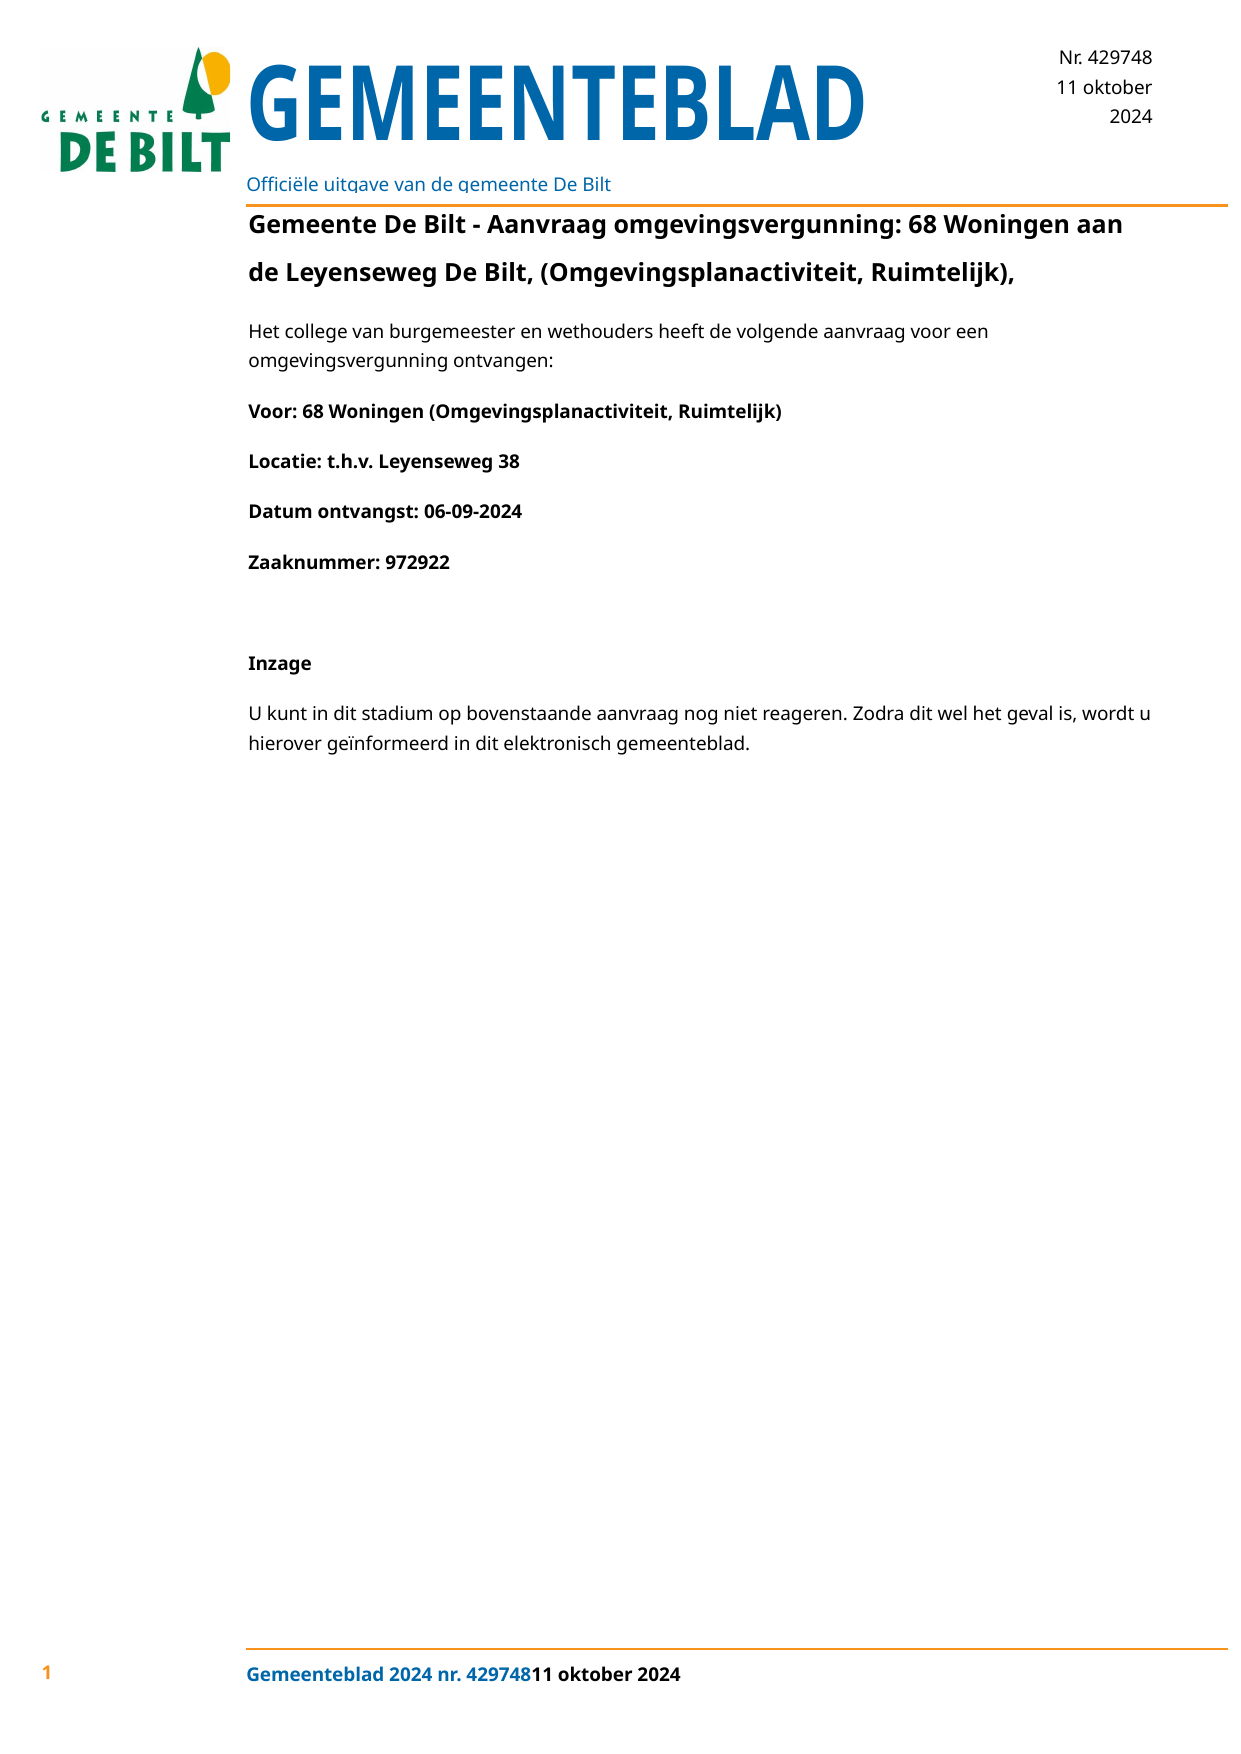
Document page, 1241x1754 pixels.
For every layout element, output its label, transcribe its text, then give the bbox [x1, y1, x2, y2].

text Gemeente De Bilt - Aanvraag omgevingsvergunning: 68 Woningen aan de Leyenseweg De Bilt, (Omgevingsplanactiviteit, Ruimtelijk), [248, 207, 1152, 288]
text Datum ontvangst: 06-09-2024 [248, 499, 1152, 524]
picture [41, 47, 231, 172]
text Locatie: t.h.v. Leyenseweg 38 [248, 448, 1152, 474]
text Inzage [248, 650, 1152, 676]
text U kunt in dit stadium op bovenstaande aanvraag nog niet reageren. Zodra dit wel het geval is, wordt u hierover geïnformeerd in dit elektronisch gemeenteblad. [248, 700, 1152, 756]
text Zaaknummer: 972922 [248, 549, 1152, 575]
text Het college van burgemeester en wethouders heeft de volgende aanvraag voor een omgevingsvergunning ontvangen: [248, 318, 1152, 373]
text Voor: 68 Woningen (Omgevingsplanactiviteit, Ruimtelijk) [248, 398, 1152, 424]
